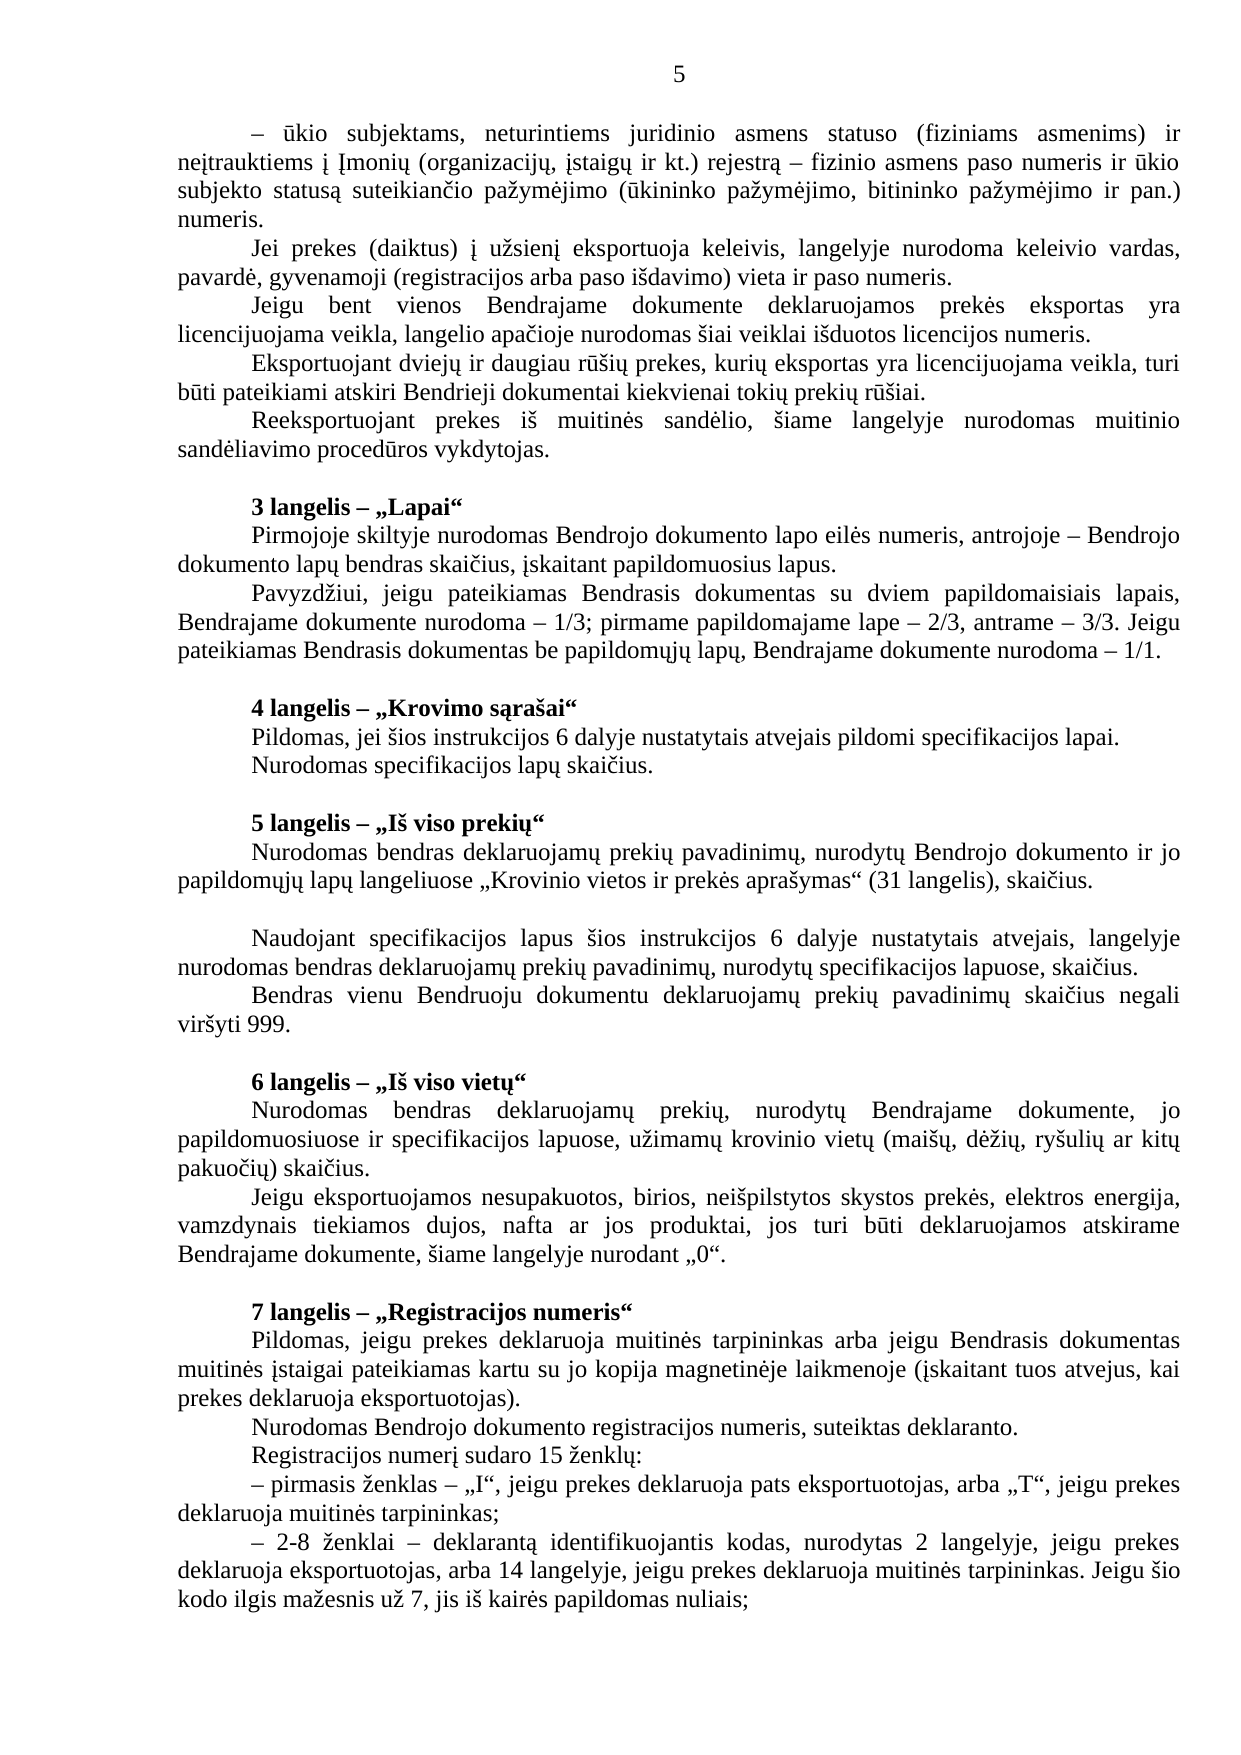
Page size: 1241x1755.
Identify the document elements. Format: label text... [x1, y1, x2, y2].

text Pildomas, jeigu prekes deklaruoja muitinės tarpininkas arba jeigu Bendrasis dokumentas muitinės įstaigai pateikiamas kartu su jo kopija magnetinėje laikmenoje (įskaitant tuos atvejus, kai prekes deklaruoja eksportuotojas). [177, 1326, 1181, 1412]
text – 2-8 ženklai – deklarantą identifikuojantis kodas, nurodytas 2 langelyje, jeigu prekes deklaruoja eksportuotojas, arba 14 langelyje, jeigu prekes deklaruoja muitinės tarpininkas. Jeigu šio kodo ilgis mažesnis už 7, jis iš kairės papildomas nuliais; [177, 1527, 1181, 1613]
text Eksportuojant dviejų ir daugiau rūšių prekes, kurių eksportas yra licencijuojama veikla, turi būti pateikiami atskiri Bendrieji dokumentai kiekvienai tokių prekių rūšiai. [177, 348, 1181, 406]
text – ūkio subjektams, neturintiems juridinio asmens statuso (fiziniams asmenims) ir neįtrauktiems į Įmonių (organizacijų, įstaigų ir kt.) rejestrą – fizinio asmens paso numeris ir ūkio subjekto statusą suteikiančio pažymėjimo (ūkininko pažymėjimo, bitininko pažymėjimo ir pan.) numeris. [177, 118, 1181, 233]
text Naudojant specifikacijos lapus šios instrukcijos 6 dalyje nustatytais atvejais, langelyje nurodomas bendras deklaruojamų prekių pavadinimų, nurodytų specifikacijos lapuose, skaičius. [177, 923, 1181, 981]
text Pildomas, jei šios instrukcijos 6 dalyje nustatytais atvejais pildomi specifikacijos lapai. [177, 722, 1181, 751]
text 6 langelis – „Iš viso vietų“ [177, 1067, 1181, 1096]
text Nurodomas specifikacijos lapų skaičius. [177, 751, 1181, 779]
text 4 langelis – „Krovimo sąrašai“ [177, 693, 1181, 722]
text – pirmasis ženklas – „I“, jeigu prekes deklaruoja pats eksportuotojas, arba „T“, jeigu prekes deklaruoja muitinės tarpininkas; [177, 1469, 1181, 1527]
text Jei prekes (daiktus) į užsienį eksportuoja keleivis, langelyje nurodoma keleivio vardas, pavardė, gyvenamoji (registracijos arba paso išdavimo) vieta ir paso numeris. [177, 233, 1181, 291]
text Nurodomas bendras deklaruojamų prekių, nurodytų Bendrajame dokumente, jo papildomuosiuose ir specifikacijos lapuose, užimamų krovinio vietų (maišų, dėžių, ryšulių ar kitų pakuočių) skaičius. [177, 1096, 1181, 1182]
text Registracijos numerį sudaro 15 ženklų: [177, 1441, 1181, 1469]
text 7 langelis – „Registracijos numeris“ [177, 1297, 1181, 1326]
text Nurodomas bendras deklaruojamų prekių pavadinimų, nurodytų Bendrojo dokumento ir jo papildomųjų lapų langeliuose „Krovinio vietos ir prekės aprašymas“ (31 langelis), skaičius. [177, 837, 1181, 894]
text 5 langelis – „Iš viso prekių“ [177, 808, 1181, 837]
text Pavyzdžiui, jeigu pateikiamas Bendrasis dokumentas su dviem papildomaisiais lapais, Bendrajame dokumente nurodoma – 1/3; pirmame papildomajame lape – 2/3, antrame – 3/3. Jeigu pateikiamas Bendrasis dokumentas be papildomųjų lapų, Bendrajame dokumente nurodoma – 1/1. [177, 578, 1181, 664]
text Jeigu bent vienos Bendrajame dokumente deklaruojamos prekės eksportas yra licencijuojama veikla, langelio apačioje nurodomas šiai veiklai išduotos licencijos numeris. [177, 291, 1181, 348]
text Bendras vienu Bendruoju dokumentu deklaruojamų prekių pavadinimų skaičius negali viršyti 999. [177, 981, 1181, 1038]
text Nurodomas Bendrojo dokumento registracijos numeris, suteiktas deklaranto. [177, 1412, 1181, 1441]
text Reeksportuojant prekes iš muitinės sandėlio, šiame langelyje nurodomas muitinio sandėliavimo procedūros vykdytojas. [177, 406, 1181, 463]
text Pirmojoje skiltyje nurodomas Bendrojo dokumento lapo eilės numeris, antrojoje – Bendrojo dokumento lapų bendras skaičius, įskaitant papildomuosius lapus. [177, 521, 1181, 578]
text 3 langelis – „Lapai“ [177, 492, 1181, 521]
text Jeigu eksportuojamos nesupakuotos, birios, neišpilstytos skystos prekės, elektros energija, vamzdynais tiekiamos dujos, nafta ar jos produktai, jos turi būti deklaruojamos atskirame Bendrajame dokumente, šiame langelyje nurodant „0“. [177, 1182, 1181, 1268]
